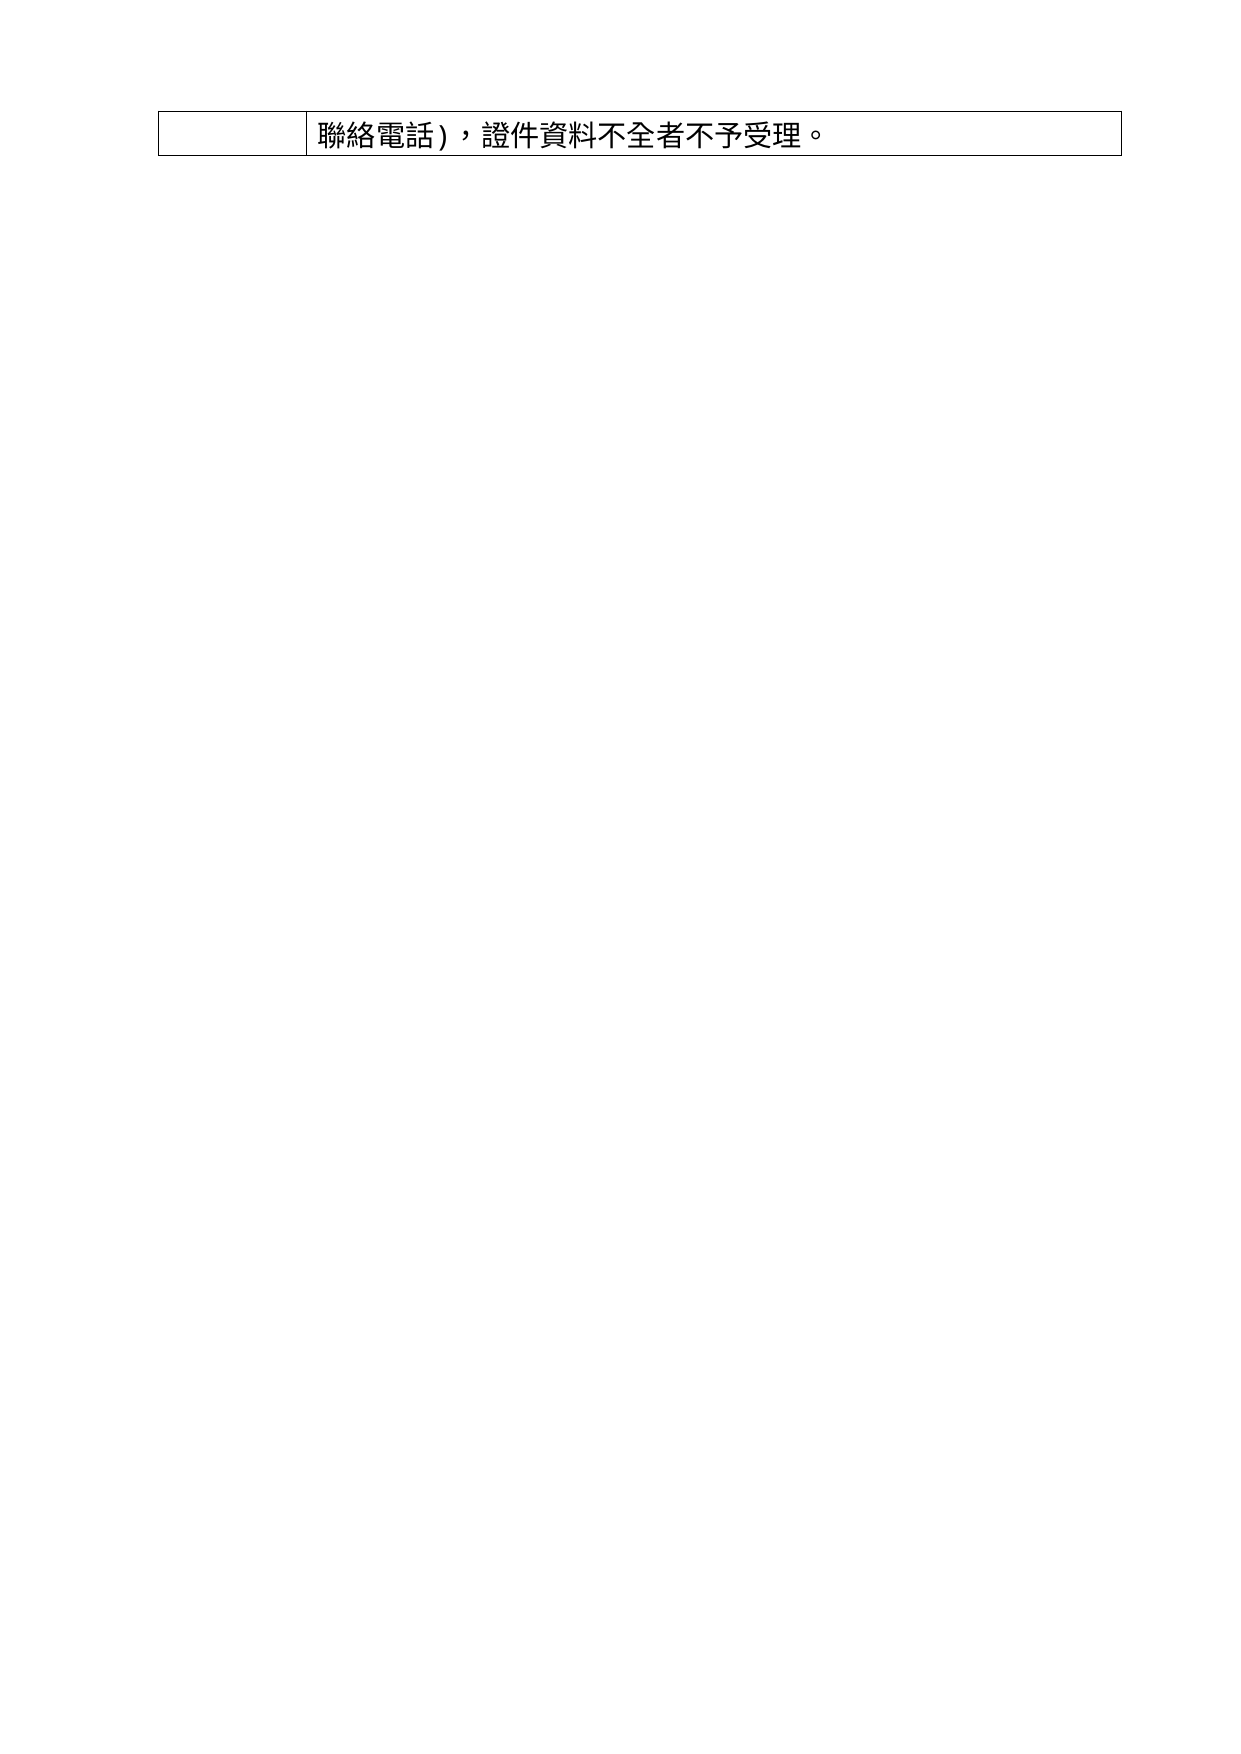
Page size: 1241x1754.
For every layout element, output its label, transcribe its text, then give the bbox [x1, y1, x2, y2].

table_cell 資格條件： 大學(含)以上社會工作相關系所畢業。 須完成長照人員教育訓練及認證(領有長照小卡)。 具備報考社會工作師證照資格者，具備社會工作師證照尤佳。 具備長照機構社工相關工作或實習經驗者尤佳。 另具有下列情形之一者，不予進用： 進用限制： 1.犯內亂、外患、不能安全駕駛、賭博罪或刑法妨害風化罪章、詐欺背信及重利罪章、貪污治罪條例、性侵害犯罪防治法第二條第一項所列之罪，經有罪判決、緩起訴處分確定或通緝有案尚未結案。 2.違反毒品危害防制條例，經有罪判決、緩起訴處分確定或受觀察、勒戒及強制戒治之裁定，或受行政裁罰確定。 3.受監護宣告及輔助宣告，尚未撤銷。 4.大陸地區人民經許可進入臺灣地區，非在臺灣地區設有戶籍滿二十年者或香港及澳門居民經許可進入臺灣地區，非在臺灣地區設有戶籍滿十年。 5.違反國籍法規定。 應繳證件：(以下均為影本，請以A4格式依序裝訂俾利審查) 個人履歷表 自傳 學校成績單 最高學歷證書 長照人員教育訓練及認證文件 社會工作師證書(無則免附) 相關工作或實習經驗證明文件(無則免附) 其他與社會工作業務相關之資格或修課證明(無則免附) 體檢表（需為公立或地區等級以上之醫院，並檢具胸部X光、血液檢驗、B型肝炎、水痘、麻疹、德國麻疹之檢驗報告） 十、刑事紀錄證明(良民證) 注意事項： 意者請盡速將上述資料逕寄花蓮縣新城鄉嘉里村嘉里路163號，國軍花蓮總醫院行政組林貴珠小姐收(請註明應徵職務及聯絡電話)，證件資料不全者不予受理。 [307, 112, 1121, 155]
table_cell [159, 112, 306, 155]
